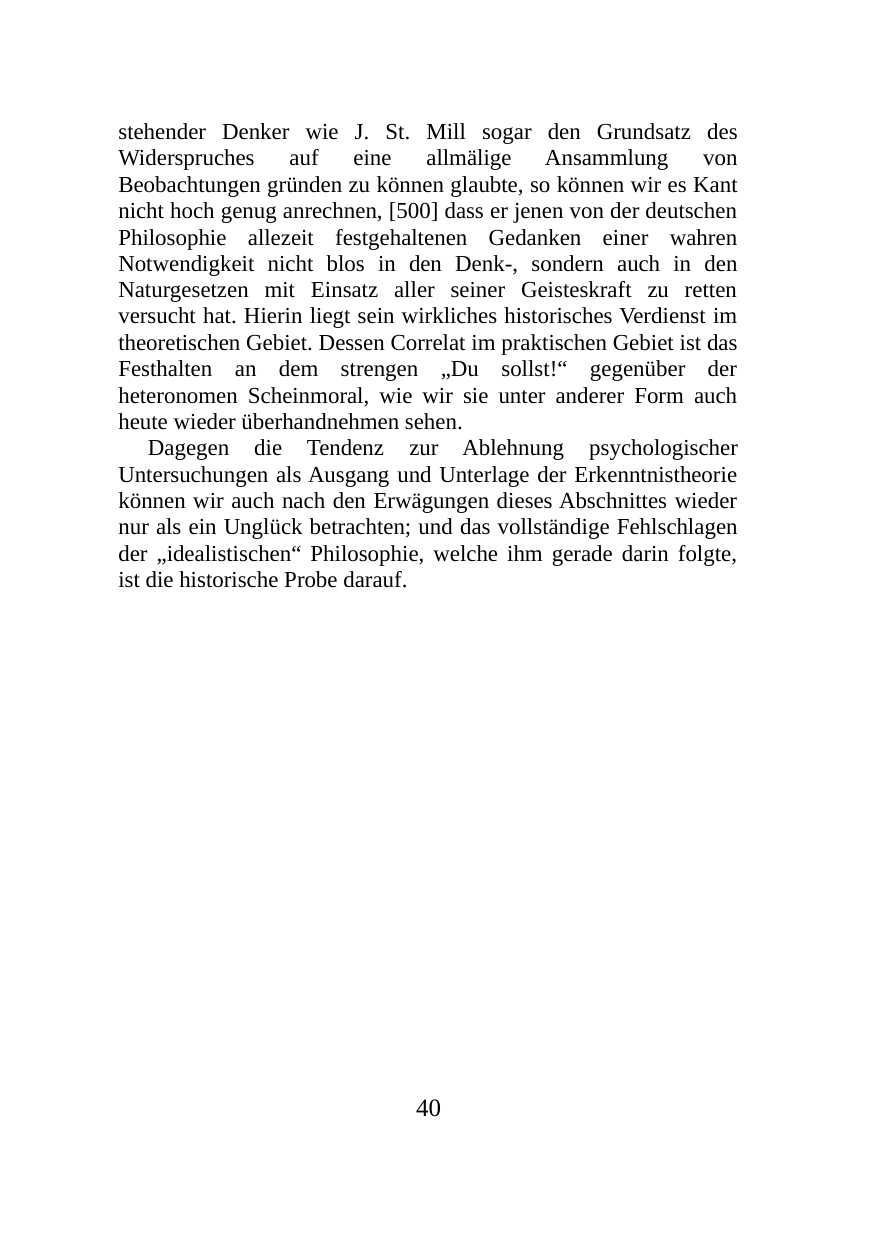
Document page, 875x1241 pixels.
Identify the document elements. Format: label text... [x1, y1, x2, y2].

text stehender Denker wie J. St. Mill sogar den Grundsatz des Widerspruches auf eine allmälige Ansammlung von Beobachtungen gründen zu können glaubte, so können wir es Kant nicht hoch genug anrechnen, [500] dass er jenen von der deutschen Philosophie allezeit festgehaltenen Gedanken einer wahren Notwendigkeit nicht blos in den Denk-, sondern auch in den Naturgesetzen mit Einsatz aller seiner Geisteskraft zu retten versucht hat. Hierin liegt sein wirkliches historisches Verdienst im theoretischen Gebiet. Dessen Correlat im praktischen Gebiet ist das Festhalten an dem strengen „Du sollst!“ gegenüber der heteronomen Scheinmoral, wie wir sie unter anderer Form auch heute wieder überhandnehmen sehen. [118, 118, 738, 434]
text Dagegen die Tendenz zur Ablehnung psychologischer Untersuchungen als Ausgang und Unterlage der Erkenntnistheorie können wir auch nach den Erwägungen dieses Abschnittes wieder nur als ein Unglück betrachten; und das vollständige Fehlschlagen der „idealistischen“ Philosophie, welche ihm gerade darin folgte, ist die historische Probe darauf. [118, 434, 738, 592]
